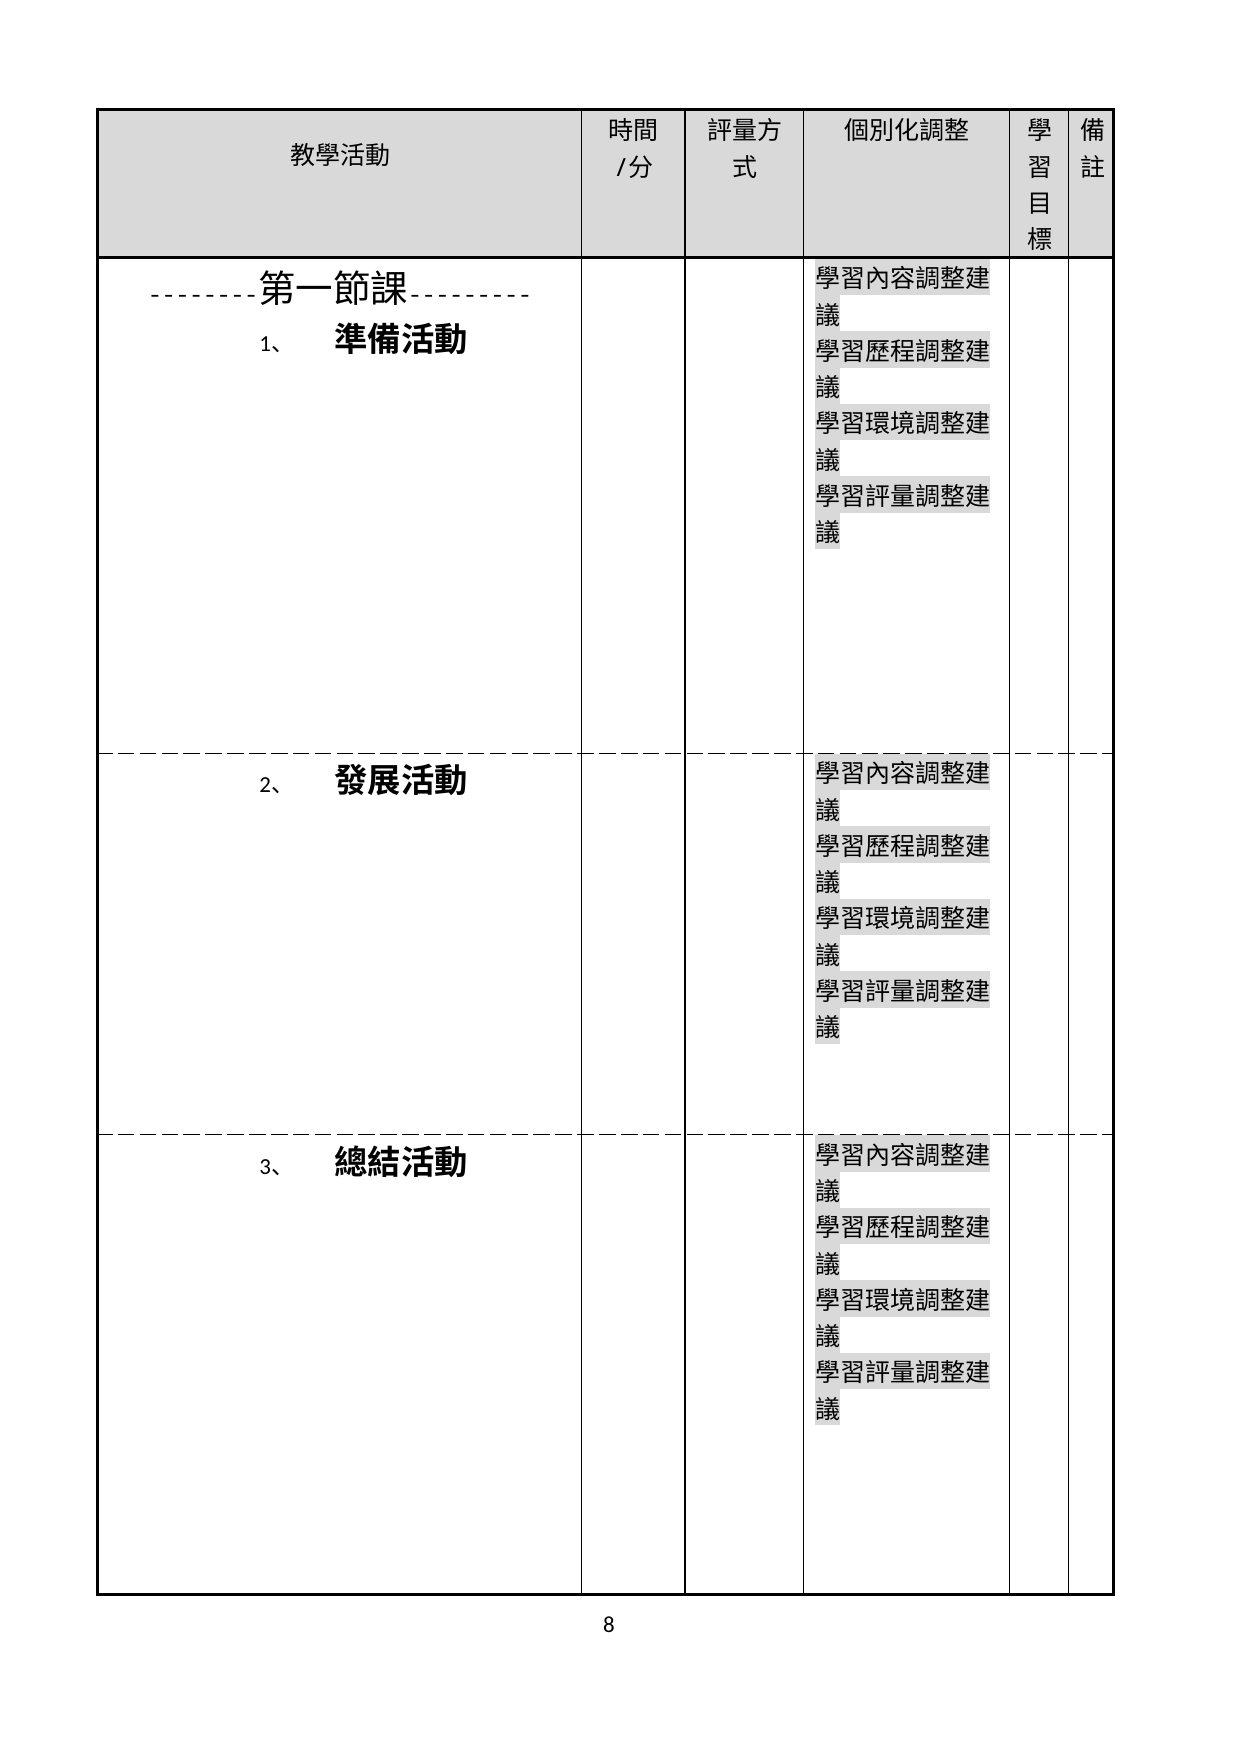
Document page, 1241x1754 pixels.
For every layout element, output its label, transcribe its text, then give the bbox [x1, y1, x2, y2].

table_cell [686, 753, 803, 1134]
table_cell 學習內容調整建議 學習歷程調整建議 學習環境調整建議 學習評量調整建議 [804, 1134, 1009, 1593]
table_header 備 註 [1069, 111, 1112, 256]
table_header 學習 目標 [1010, 111, 1068, 256]
table_cell [1010, 259, 1068, 753]
table_cell [686, 259, 803, 753]
table_cell --------第一節課--------- 準備活動 [99, 259, 581, 753]
table_cell [1069, 259, 1112, 753]
table_cell [1069, 1134, 1112, 1593]
table_cell [1010, 753, 1068, 1134]
table_cell [582, 259, 684, 753]
table_header 個別化調整 [804, 111, 1009, 256]
table_cell [1010, 1134, 1068, 1593]
table_header 教學活動 [99, 111, 581, 256]
table_cell [582, 1134, 684, 1593]
table_header 評量方式 [686, 111, 803, 256]
table_header 時間 /分 [582, 111, 684, 256]
table_cell 學習內容調整建議 學習歷程調整建議 學習環境調整建議 學習評量調整建議 [804, 259, 1009, 753]
table_cell [1069, 753, 1112, 1134]
table_cell 發展活動 [99, 753, 581, 1134]
table_cell 總結活動 -----第一節課結束----- [99, 1134, 581, 1593]
table_cell [686, 1134, 803, 1593]
table_cell [582, 753, 684, 1134]
table_cell 學習內容調整建議 學習歷程調整建議 學習環境調整建議 學習評量調整建議 [804, 753, 1009, 1134]
